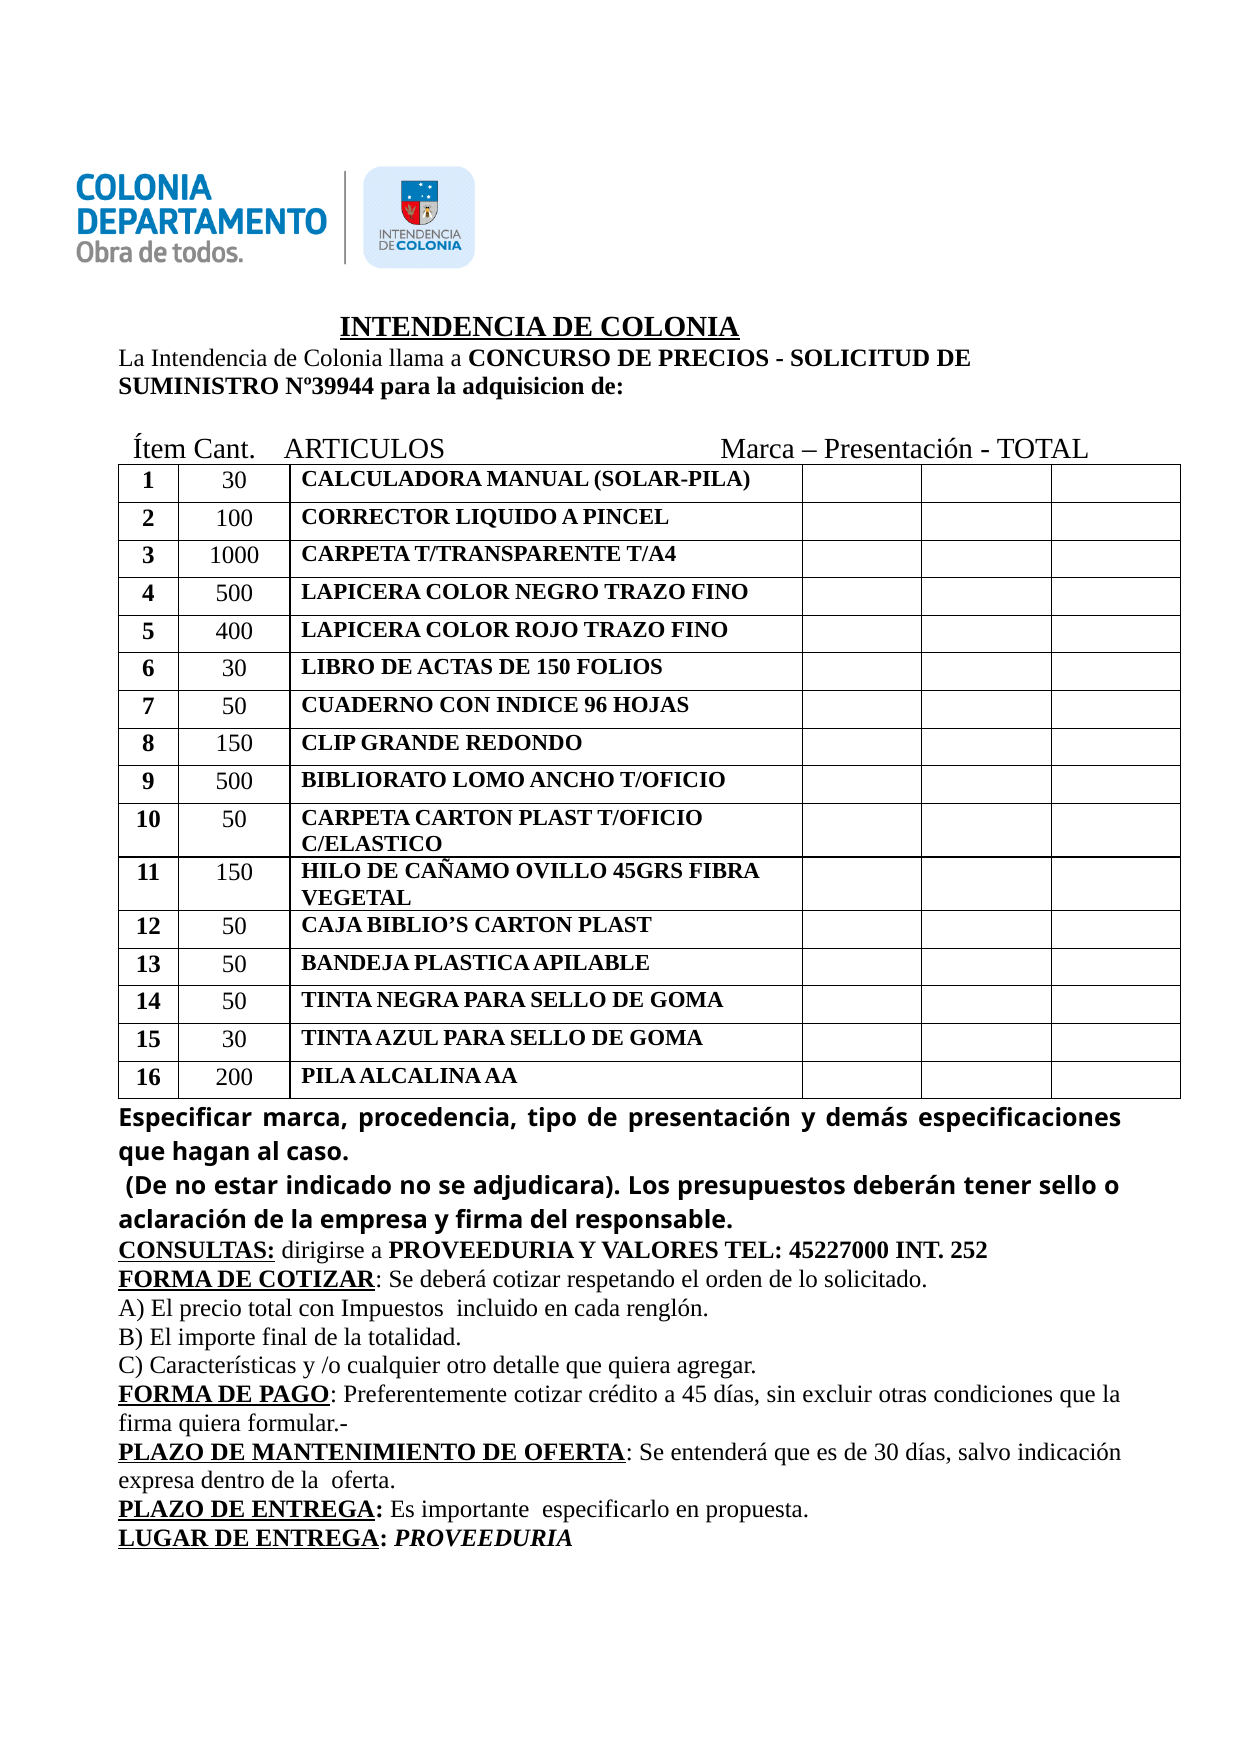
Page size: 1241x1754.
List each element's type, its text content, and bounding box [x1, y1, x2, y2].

table_cell 2 [119, 503, 178, 539]
table_cell [1052, 503, 1180, 539]
table_cell 50 [179, 949, 289, 985]
table_cell 50 [179, 691, 289, 727]
table_cell 30 [179, 653, 289, 690]
text INTENDENCIA DE COLONIA [266, 309, 1122, 343]
table_cell [1052, 1062, 1180, 1098]
table_cell 50 [179, 804, 289, 856]
table_cell 12 [119, 911, 178, 948]
table_cell [922, 691, 1051, 727]
table_cell [922, 503, 1051, 539]
table_cell [922, 616, 1051, 652]
table_cell [922, 1062, 1051, 1098]
table_cell [803, 911, 921, 948]
table_cell PILA ALCALINA AA [291, 1062, 802, 1098]
table_cell 200 [179, 1062, 289, 1098]
table_cell [922, 986, 1051, 1023]
table_cell [803, 541, 921, 577]
table_cell [803, 804, 921, 856]
table_cell 50 [179, 911, 289, 948]
text Especificar marca, procedencia, tipo de presentación y demás especificaciones que hagan al caso. [118, 1099, 1122, 1167]
text FORMA DE COTIZAR: Se deberá cotizar respetando el orden de lo solicitado. [118, 1264, 1122, 1293]
text A) El precio total con Impuestos incluido en cada renglón. [118, 1293, 1122, 1322]
text PLAZO DE ENTREGA: Es importante especificarlo en propuesta. [118, 1494, 1122, 1523]
table_cell CARPETA T/TRANSPARENTE T/A4 [291, 541, 802, 577]
table_cell 100 [179, 503, 289, 539]
table_cell [803, 578, 921, 615]
table_cell [922, 1024, 1051, 1061]
table_cell [803, 1024, 921, 1061]
table_cell [1052, 729, 1180, 765]
table_header [1052, 465, 1180, 502]
table_cell [922, 949, 1051, 985]
table_cell [1052, 986, 1180, 1023]
table_cell [1052, 541, 1180, 577]
table_cell 13 [119, 949, 178, 985]
table_cell BIBLIORATO LOMO ANCHO T/OFICIO [291, 766, 802, 803]
table_cell CORRECTOR LIQUIDO A PINCEL [291, 503, 802, 539]
table_cell 150 [179, 858, 289, 910]
table_cell 3 [119, 541, 178, 577]
table_header [803, 465, 921, 502]
text (De no estar indicado no se adjudicara). Los presupuestos deberán tener sello o aclaración de la empresa y firma del responsable. [118, 1167, 1122, 1236]
table_cell [803, 503, 921, 539]
table_cell LAPICERA COLOR NEGRO TRAZO FINO [291, 578, 802, 615]
table_header CALCULADORA MANUAL (SOLAR-PILA) [291, 465, 802, 502]
table_cell 5 [119, 616, 178, 652]
table_cell [803, 986, 921, 1023]
text FORMA DE PAGO: Preferentemente cotizar crédito a 45 días, sin excluir otras condiciones que la firma quiera formular.- [118, 1379, 1122, 1437]
table_cell [922, 911, 1051, 948]
text C) Características y /o cualquier otro detalle que quiera agregar. [118, 1351, 1122, 1379]
table_cell [1052, 949, 1180, 985]
table_cell [803, 691, 921, 727]
table_cell BANDEJA PLASTICA APILABLE [291, 949, 802, 985]
table_cell CAJA BIBLIO’S CARTON PLAST [291, 911, 802, 948]
table_header [922, 465, 1051, 502]
text La Intendencia de Colonia llama a CONCURSO DE PRECIOS - SOLICITUD DE SUMINISTRO Nº39944 para la adquisicion de: [118, 343, 1122, 400]
table_cell 500 [179, 766, 289, 803]
table_cell [803, 653, 921, 690]
table_cell [922, 578, 1051, 615]
table_cell 50 [179, 986, 289, 1023]
table_cell LIBRO DE ACTAS DE 150 FOLIOS [291, 653, 802, 690]
table_cell 10 [119, 804, 178, 856]
table_cell [922, 541, 1051, 577]
table_cell [922, 729, 1051, 765]
table_cell 14 [119, 986, 178, 1023]
table_cell [1052, 578, 1180, 615]
table_cell 1000 [179, 541, 289, 577]
table_cell [803, 1062, 921, 1098]
table_cell TINTA AZUL PARA SELLO DE GOMA [291, 1024, 802, 1061]
text PLAZO DE MANTENIMIENTO DE OFERTA: Se entenderá que es de 30 días, salvo indicación expresa dentro de la oferta. [118, 1437, 1122, 1494]
table_cell [1052, 804, 1180, 856]
table_cell [803, 616, 921, 652]
table_cell CUADERNO CON INDICE 96 HOJAS [291, 691, 802, 727]
table_header 30 [179, 465, 289, 502]
table_cell [922, 653, 1051, 690]
table_header 1 [119, 465, 178, 502]
table_cell 400 [179, 616, 289, 652]
table_cell TINTA NEGRA PARA SELLO DE GOMA [291, 986, 802, 1023]
table_cell [1052, 858, 1180, 910]
table_cell 16 [119, 1062, 178, 1098]
table_cell CARPETA CARTON PLAST T/OFICIO C/ELASTICO [291, 804, 802, 856]
table_cell [803, 949, 921, 985]
table_cell 15 [119, 1024, 178, 1061]
text B) El importe final de la totalidad. [118, 1322, 1122, 1351]
table_cell 8 [119, 729, 178, 765]
table_cell [922, 804, 1051, 856]
table_cell [922, 766, 1051, 803]
table_cell CLIP GRANDE REDONDO [291, 729, 802, 765]
table_cell 150 [179, 729, 289, 765]
table_cell [803, 766, 921, 803]
table_cell 11 [119, 858, 178, 910]
table_cell [803, 858, 921, 910]
table_cell [1052, 1024, 1180, 1061]
table_cell [1052, 691, 1180, 727]
table_cell HILO DE CAÑAMO OVILLO 45GRS FIBRA VEGETAL [291, 858, 802, 910]
text Ítem Cant. ARTICULOS Marca – Presentación - TOTAL [118, 431, 1178, 464]
table_cell 9 [119, 766, 178, 803]
table_cell 30 [179, 1024, 289, 1061]
table_cell [803, 729, 921, 765]
text CONSULTAS: dirigirse a PROVEEDURIA Y VALORES TEL: 45227000 INT. 252 [118, 1236, 1122, 1264]
table_cell 7 [119, 691, 178, 727]
table_cell [1052, 766, 1180, 803]
table_cell [1052, 911, 1180, 948]
table_cell 500 [179, 578, 289, 615]
table_cell [922, 858, 1051, 910]
table_cell 6 [119, 653, 178, 690]
table_cell LAPICERA COLOR ROJO TRAZO FINO [291, 616, 802, 652]
text LUGAR DE ENTREGA: PROVEEDURIA [118, 1523, 1122, 1552]
table_cell [1052, 616, 1180, 652]
table_cell 4 [119, 578, 178, 615]
table_cell [1052, 653, 1180, 690]
